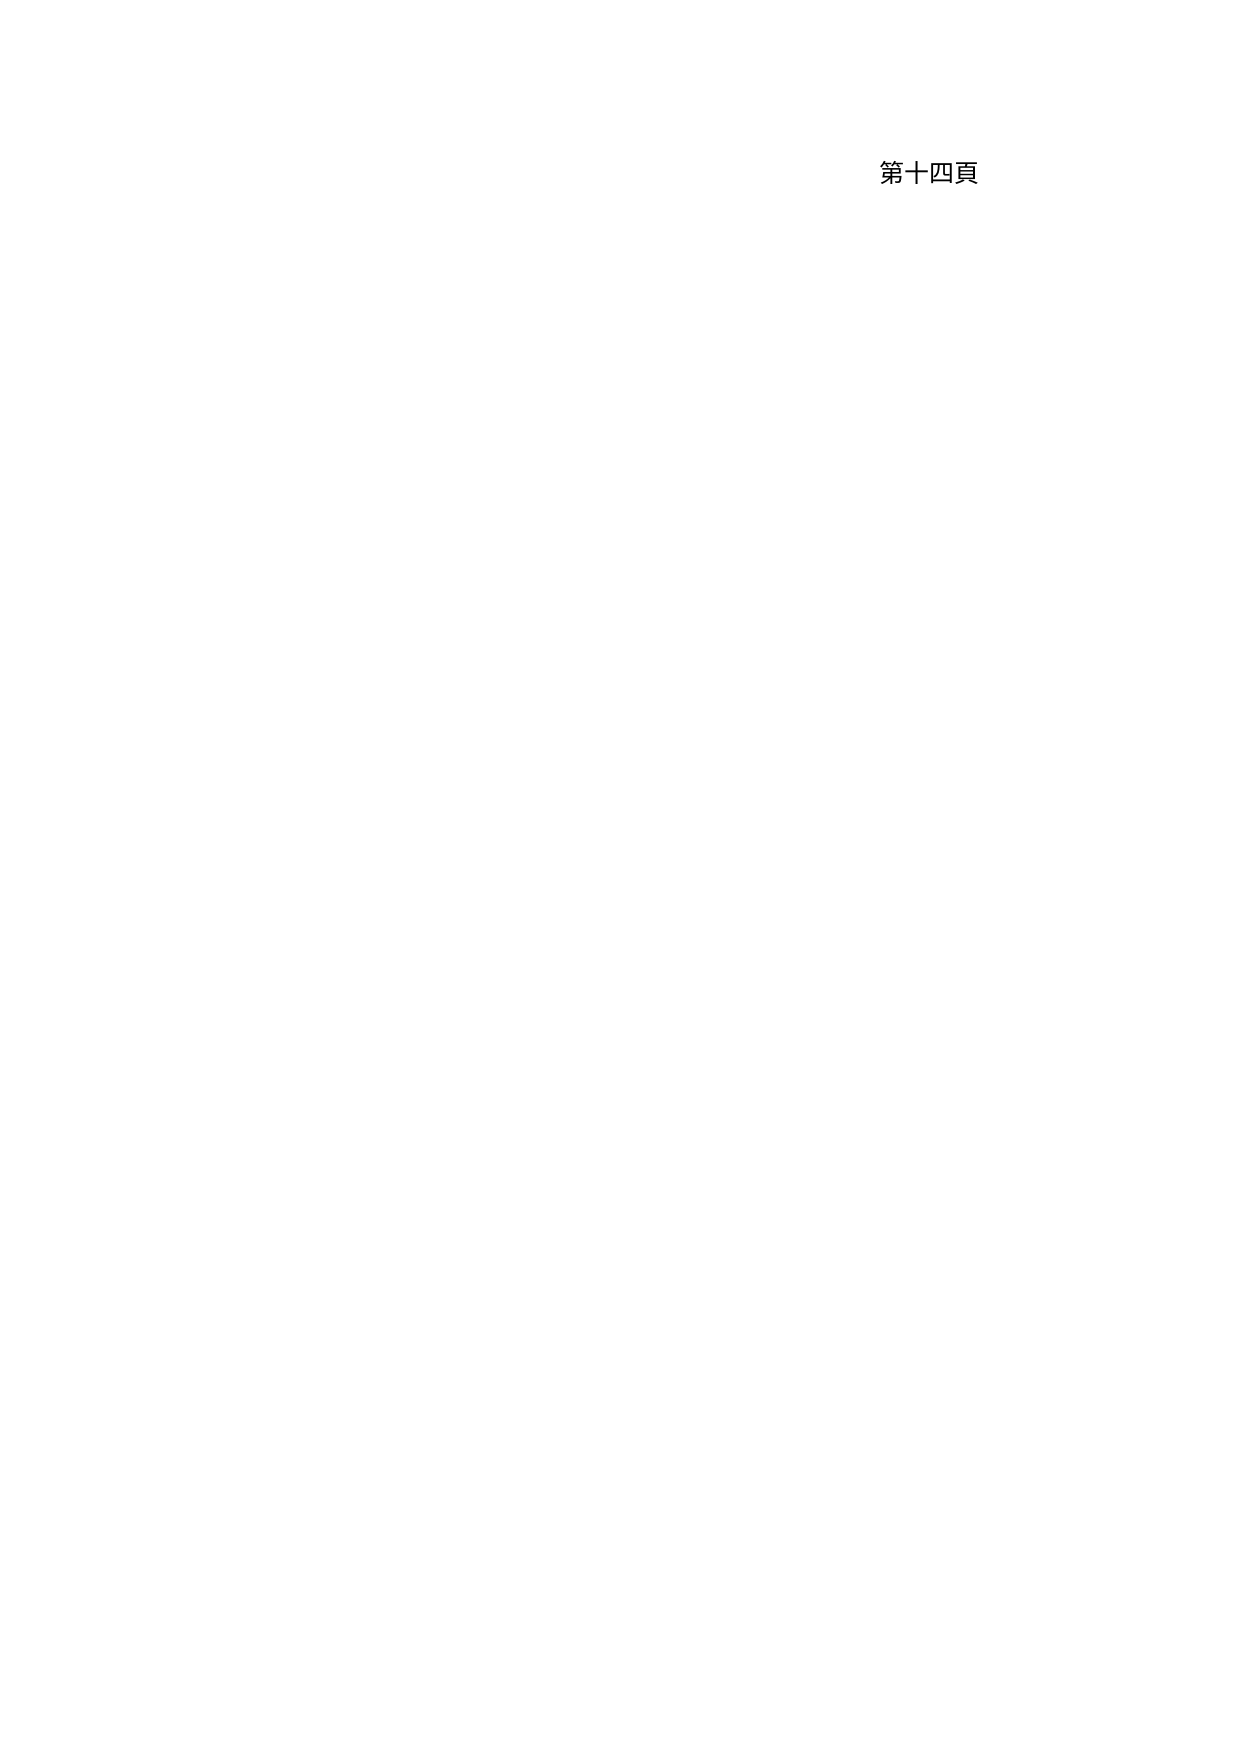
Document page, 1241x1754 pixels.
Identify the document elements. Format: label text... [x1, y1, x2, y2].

text 第十四頁 [142, 130, 1110, 192]
